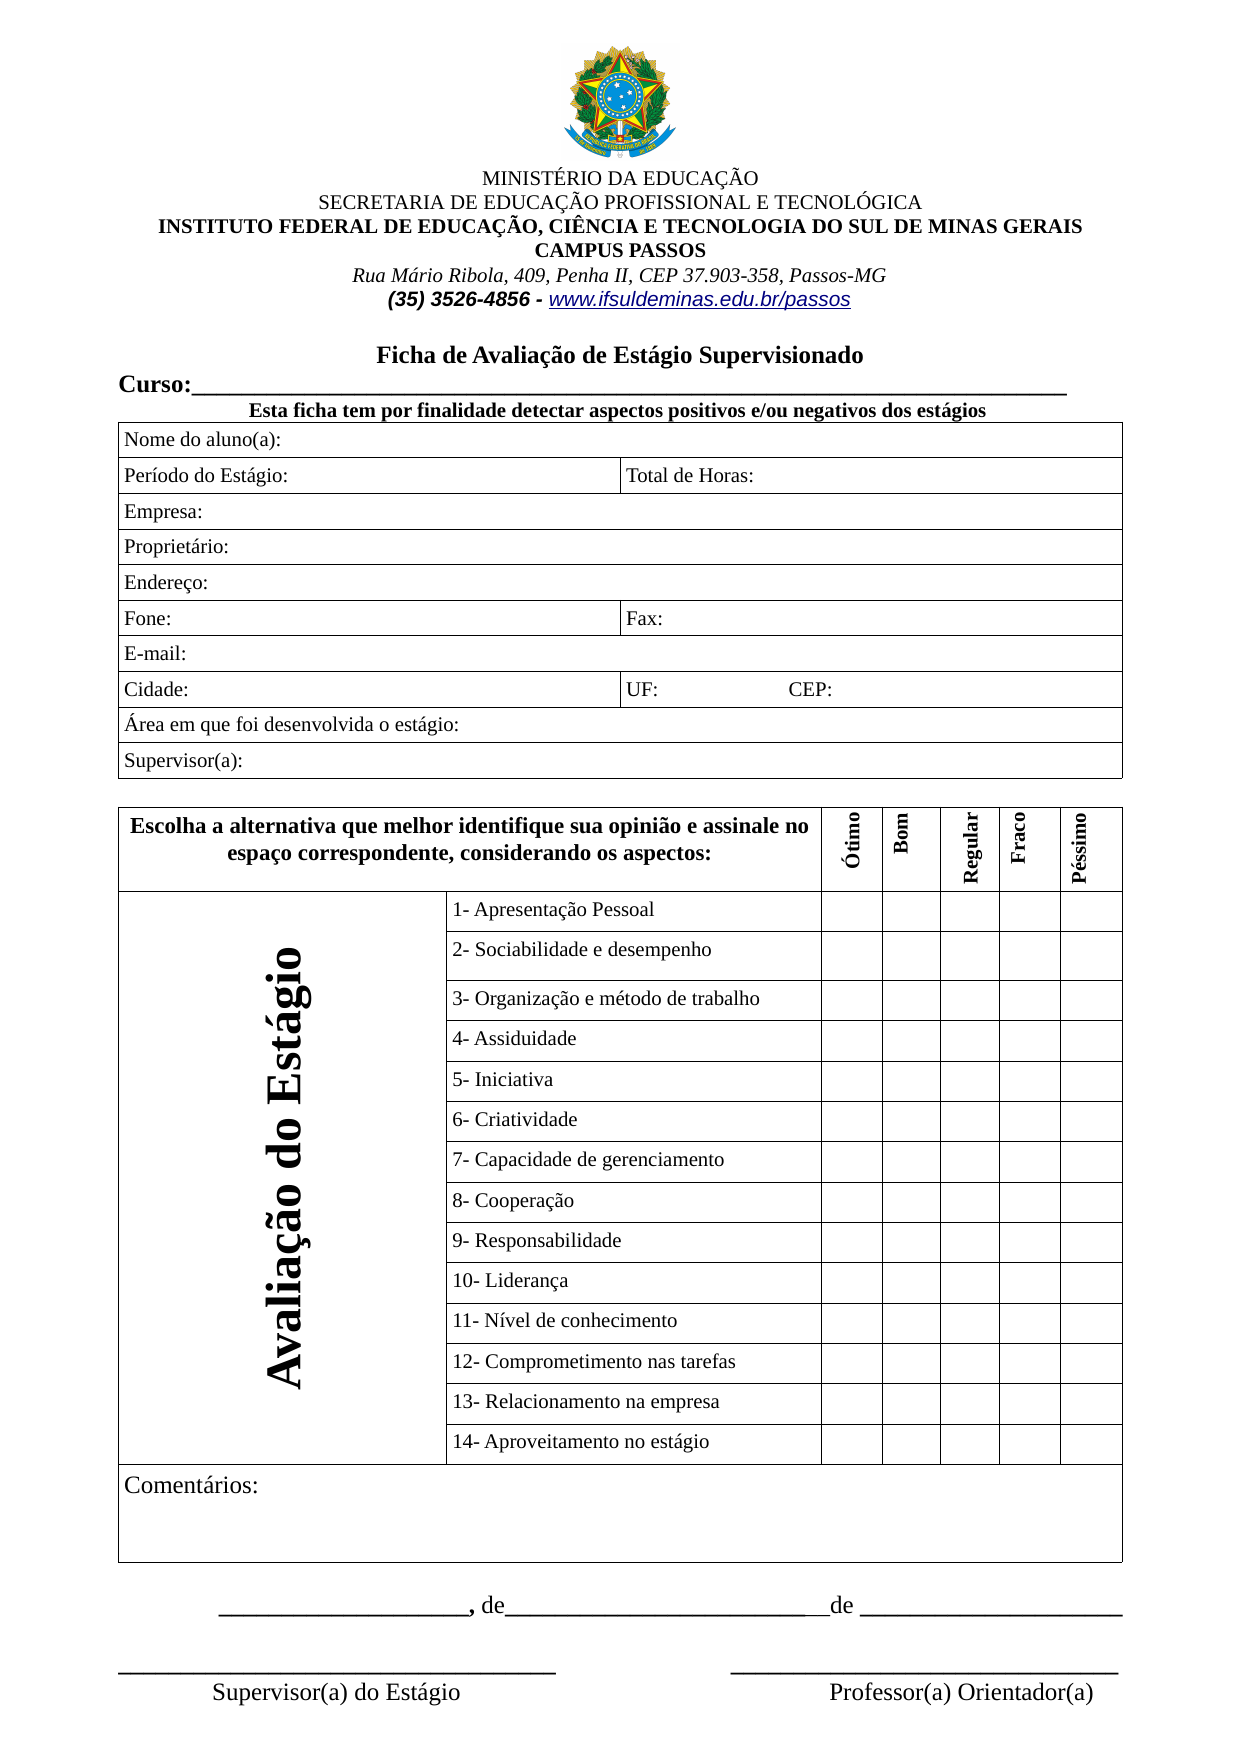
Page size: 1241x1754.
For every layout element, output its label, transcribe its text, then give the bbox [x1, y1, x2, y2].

text ____________________, de__________________________de _____________________ [118, 1591, 1122, 1619]
table_cell [1000, 1021, 1060, 1061]
table_cell [1000, 1102, 1060, 1141]
table_cell 7- Capacidade de gerenciamento [447, 1142, 821, 1182]
table_cell [941, 1021, 999, 1061]
text ___________________________________ _______________________________ [118, 1648, 1122, 1677]
table_cell 13- Relacionamento na empresa [447, 1384, 821, 1423]
table_cell [822, 932, 882, 980]
table_cell [1061, 981, 1122, 1020]
table_header Péssimo [1061, 808, 1122, 891]
table_cell [1000, 1142, 1060, 1182]
table_cell [1000, 1223, 1060, 1262]
table_cell [822, 1021, 882, 1061]
table_cell [941, 1142, 999, 1182]
table_cell [1061, 1183, 1122, 1222]
table_cell Fax: [621, 601, 1122, 635]
table_cell [941, 1384, 999, 1423]
table_cell [883, 1183, 940, 1222]
table_cell 9- Responsabilidade [447, 1223, 821, 1262]
table_cell Fone: [119, 601, 620, 635]
table_cell Total de Horas: [621, 458, 1122, 493]
table_cell [941, 1183, 999, 1222]
table_header Escolha a alternativa que melhor identifique sua opinião e assinale no espaço correspondente, considerando os aspectos: [119, 808, 821, 891]
table_cell [883, 1223, 940, 1262]
table_cell Cidade: [119, 672, 620, 707]
table_cell [822, 1223, 882, 1262]
table_cell [822, 1304, 882, 1343]
table_cell Proprietário: [119, 530, 1122, 564]
table_cell [1061, 1425, 1122, 1464]
table_cell [1061, 1384, 1122, 1423]
table_cell Endereço: [119, 565, 1122, 600]
table_cell [941, 1223, 999, 1262]
table_cell Supervisor(a): [119, 743, 1122, 778]
table_cell [1000, 1344, 1060, 1383]
table_cell 1- Apresentação Pessoal [447, 892, 821, 931]
table_cell [883, 1344, 940, 1383]
table_cell [822, 1142, 882, 1182]
table_header Comentários: [119, 1465, 1122, 1562]
table_cell 5- Iniciativa [447, 1062, 821, 1101]
table_cell [883, 932, 940, 980]
table_cell Avaliação do Estágio [119, 892, 446, 1464]
table_cell [1000, 1263, 1060, 1303]
table_cell [1061, 1263, 1122, 1303]
table_cell [1061, 1102, 1122, 1141]
table_cell [1061, 1223, 1122, 1262]
table_cell [822, 1183, 882, 1222]
table_cell UF: CEP: [621, 672, 1122, 707]
table_cell [941, 1425, 999, 1464]
table_cell [1000, 1304, 1060, 1343]
table_header Fraco [1000, 808, 1060, 891]
table_cell 11- Nível de conhecimento [447, 1304, 821, 1343]
table_cell [822, 981, 882, 1020]
table_cell [883, 1384, 940, 1423]
table_cell [941, 981, 999, 1020]
table_cell [883, 1021, 940, 1061]
table_cell [941, 1102, 999, 1141]
table_cell [1000, 981, 1060, 1020]
table_cell [941, 892, 999, 931]
table_cell [941, 1062, 999, 1101]
table_cell [883, 1425, 940, 1464]
text Esta ficha tem por finalidade detectar aspectos positivos e/ou negativos dos estágios [118, 397, 1122, 422]
picture [560, 43, 680, 161]
table_cell [883, 1304, 940, 1343]
table_cell [1061, 1021, 1122, 1061]
table_cell [941, 1263, 999, 1303]
table_cell [883, 981, 940, 1020]
table_cell [822, 1102, 882, 1141]
table_cell E-mail: [119, 636, 1122, 671]
table_cell [883, 1062, 940, 1101]
table_cell [1000, 892, 1060, 931]
table_cell [1061, 932, 1122, 980]
table_header Regular [941, 808, 999, 891]
text Supervisor(a) do Estágio Professor(a) Orientador(a) [118, 1677, 1122, 1706]
table_cell [883, 1102, 940, 1141]
table_cell [883, 892, 940, 931]
table_cell [822, 1384, 882, 1423]
table_cell Período do Estágio: [119, 458, 620, 493]
table_cell [1000, 1384, 1060, 1423]
table_cell [883, 1142, 940, 1182]
table_cell 3- Organização e método de trabalho [447, 981, 821, 1020]
table_cell 12- Comprometimento nas tarefas [447, 1344, 821, 1383]
table_header Ótimo [822, 808, 882, 891]
table_cell 6- Criatividade [447, 1102, 821, 1141]
text Curso:______________________________________________________________________ [118, 369, 1122, 397]
table_cell [941, 1344, 999, 1383]
table_cell 4- Assiduidade [447, 1021, 821, 1061]
table_cell 10- Liderança [447, 1263, 821, 1303]
table_cell [1000, 932, 1060, 980]
table_cell [941, 1304, 999, 1343]
table_cell [1061, 1304, 1122, 1343]
table_cell Área em que foi desenvolvida o estágio: [119, 708, 1122, 742]
table_cell 8- Cooperação [447, 1183, 821, 1222]
table_cell [1000, 1062, 1060, 1101]
table_cell [822, 892, 882, 931]
table_cell 14- Aproveitamento no estágio [447, 1425, 821, 1464]
table_cell [1061, 892, 1122, 931]
table_cell [822, 1344, 882, 1383]
table_cell [822, 1263, 882, 1303]
text Ficha de Avaliação de Estágio Supervisionado [118, 340, 1122, 369]
table_header Bom [883, 808, 940, 891]
table_cell Empresa: [119, 494, 1122, 528]
table_header Nome do aluno(a): [119, 423, 1122, 457]
table_cell [941, 932, 999, 980]
table_cell [1061, 1142, 1122, 1182]
table_cell [883, 1263, 940, 1303]
table_cell [1000, 1183, 1060, 1222]
table_cell [1000, 1425, 1060, 1464]
table_cell [822, 1425, 882, 1464]
table_cell 2- Sociabilidade e desempenho [447, 932, 821, 980]
table_cell [1061, 1062, 1122, 1101]
table_cell [1061, 1344, 1122, 1383]
table_cell [822, 1062, 882, 1101]
